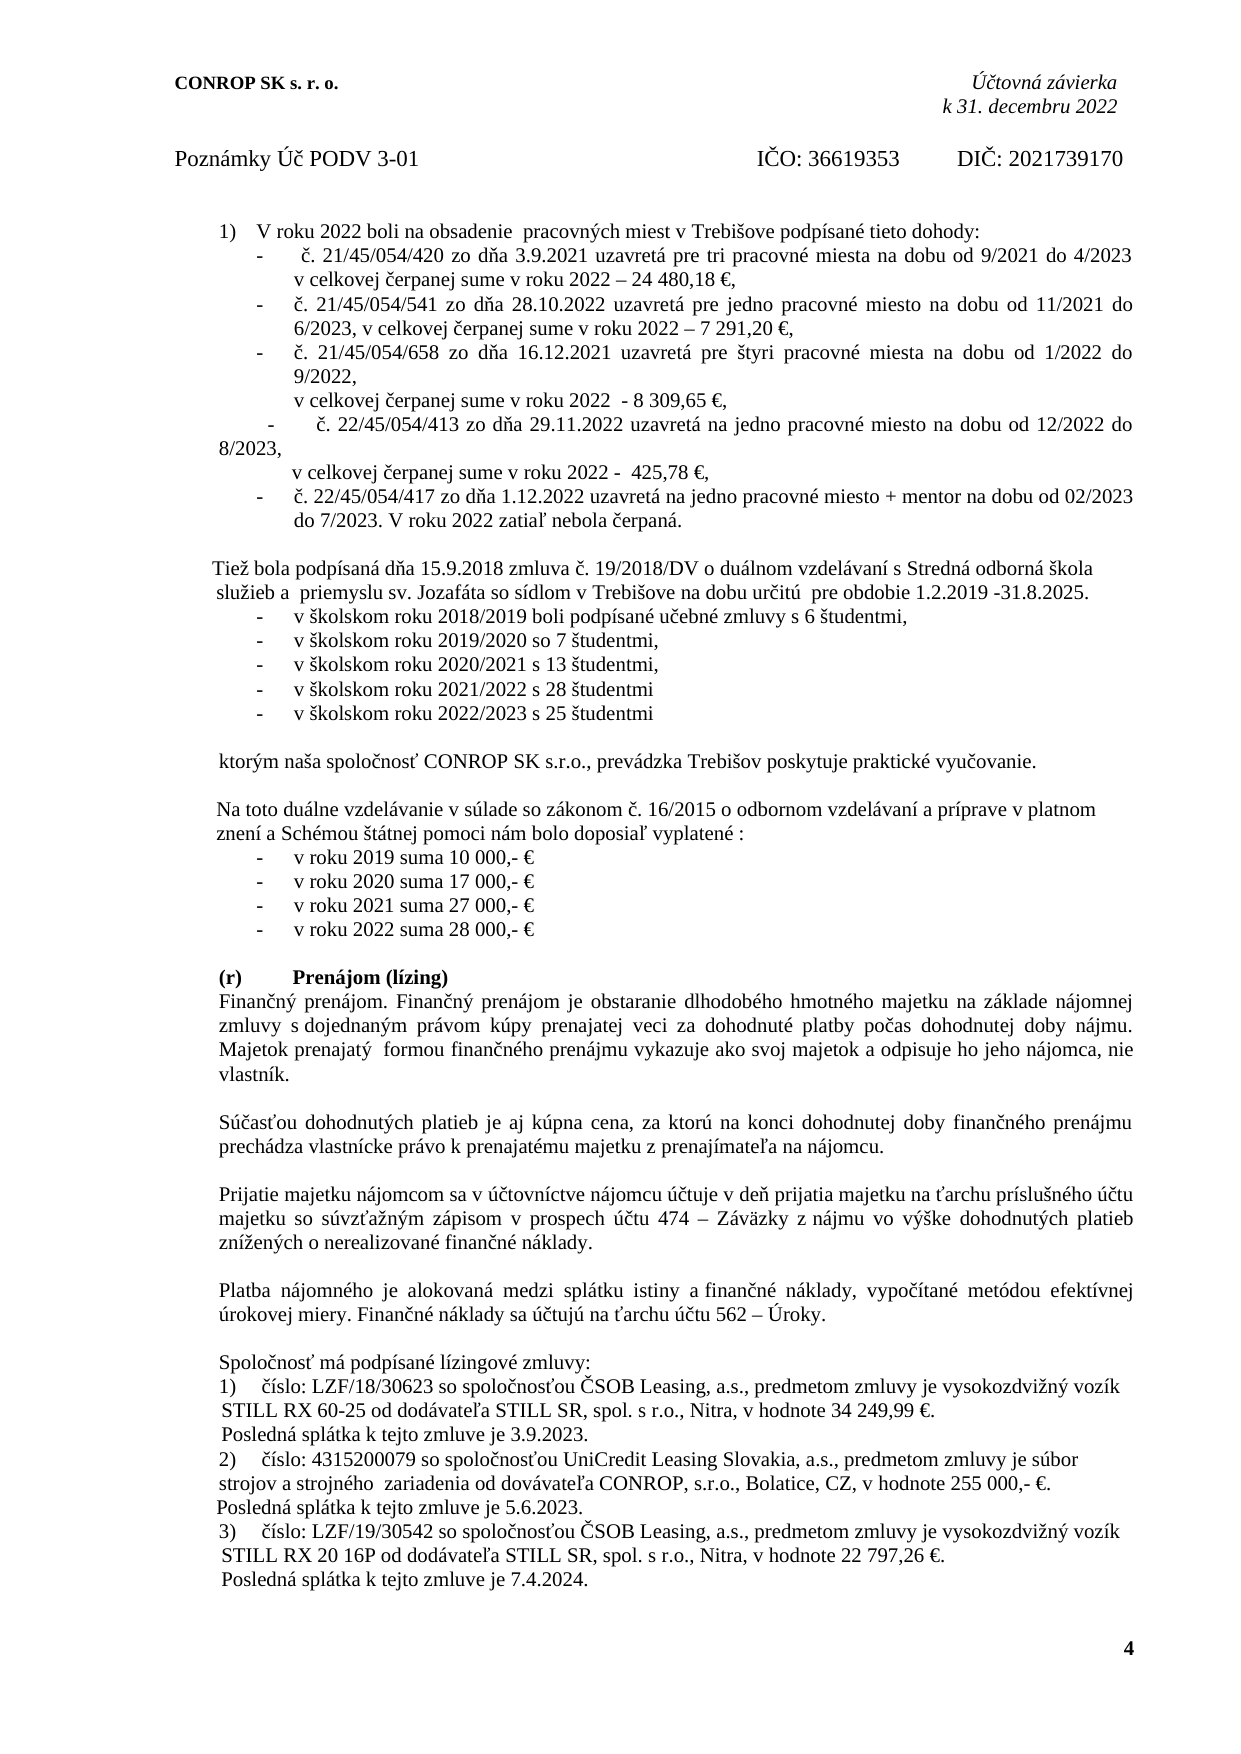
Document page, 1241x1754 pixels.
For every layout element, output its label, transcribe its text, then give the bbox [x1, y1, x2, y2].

list č. 21/45/054/420 zo dňa 3.9.2021 uzavretá pre tri pracovné miesta na dobu od 9/2021 do 4/2023 v celkovej čerpanej sume v roku 2022 – 24 480,18 €, [256, 243, 1134, 291]
text STILL RX 20 16P od dodávateľa STILL SR, spol. s r.o., Nitra, v hodnote 22 797,26 €. [174, 1543, 1134, 1567]
text Prijatie majetku nájomcom sa v účtovníctve nájomcu účtuje v deň prijatia majetku na ťarchu príslušného účtu majetku so súvzťažným zápisom v prospech účtu 474 – Záväzky z nájmu vo výške dohodnutých platieb znížených o nerealizované finančné náklady. [219, 1182, 1134, 1254]
list Prenájom (lízing) [219, 965, 1134, 989]
text - č. 22/45/054/413 zo dňa 29.11.2022 uzavretá na jedno pracovné miesto na dobu od 12/2022 do 8/2023, [219, 412, 1134, 460]
list v školskom roku 2018/2019 boli podpísané učebné zmluvy s 6 študentmi, [256, 604, 1134, 628]
list č. 21/45/054/658 zo dňa 16.12.2021 uzavretá pre štyri pracovné miesta na dobu od 1/2022 do 9/2022, [256, 339, 1134, 388]
list č. 21/45/054/541 zo dňa 28.10.2022 uzavretá pre jedno pracovné miesto na dobu od 11/2021 do 6/2023, v celkovej čerpanej sume v roku 2022 – 7 291,20 €, [256, 291, 1134, 339]
list číslo: LZF/18/30623 so spoločnosťou ČSOB Leasing, a.s., predmetom zmluvy je vysokozdvižný vozík [219, 1374, 1134, 1398]
list v roku 2019 suma 10 000,- € [256, 845, 1134, 869]
text v celkovej čerpanej sume v roku 2022 - 425,78 €, [219, 460, 1134, 484]
text Posledná splátka k tejto zmluve je 5.6.2023. [174, 1494, 1134, 1519]
text strojov a strojného zariadenia od dovávateľa CONROP, s.r.o., Bolatice, CZ, v hodnote 255 000,- €. [219, 1471, 1134, 1494]
text Na toto duálne vzdelávanie v súlade so zákonom č. 16/2015 o odbornom vzdelávaní a príprave v platnom [174, 797, 1134, 821]
text ktorým naša spoločnosť CONROP SK s.r.o., prevádzka Trebišov poskytuje praktické vyučovanie. [219, 749, 1134, 773]
text Spoločnosť má podpísané lízingové zmluvy: [219, 1350, 1134, 1374]
list v školskom roku 2020/2021 s 13 študentmi, [256, 652, 1134, 676]
text v celkovej čerpanej sume v roku 2022 - 8 309,65 €, [294, 388, 1134, 412]
text Platba nájomného je alokovaná medzi splátku istiny a finančné náklady, vypočítané metódou efektívnej úrokovej miery. Finančné náklady sa účtujú na ťarchu účtu 562 – Úroky. [219, 1278, 1134, 1326]
list v roku 2021 suma 27 000,- € [256, 893, 1134, 917]
text znení a Schémou štátnej pomoci nám bolo doposiaľ vyplatené : [174, 821, 1134, 845]
text Posledná splátka k tejto zmluve je 3.9.2023. [174, 1422, 1134, 1446]
text Finančný prenájom. Finančný prenájom je obstaranie dlhodobého hmotného majetku na základe nájomnej zmluvy s dojednaným právom kúpy prenajatej veci za dohodnuté platby počas dohodnutej doby nájmu. Majetok prenajatý formou finančného prenájmu vykazuje ako svoj majetok a odpisuje ho jeho nájomca, nie vlastník. [181, 989, 1134, 1086]
text Posledná splátka k tejto zmluve je 7.4.2024. [174, 1567, 1134, 1591]
list číslo: LZF/19/30542 so spoločnosťou ČSOB Leasing, a.s., predmetom zmluvy je vysokozdvižný vozík [219, 1519, 1134, 1543]
list v školskom roku 2019/2020 so 7 študentmi, [256, 628, 1134, 652]
text služieb a priemyslu sv. Jozafáta so sídlom v Trebišove na dobu určitú pre obdobie 1.2.2019 -31.8.2025. [174, 580, 1134, 604]
list V roku 2022 boli na obsadenie pracovných miest v Trebišove podpísané tieto dohody: [219, 219, 1134, 243]
text STILL RX 60-25 od dodávateľa STILL SR, spol. s r.o., Nitra, v hodnote 34 249,99 €. [174, 1398, 1134, 1422]
list v školskom roku 2021/2022 s 28 študentmi [256, 676, 1134, 701]
text Tiež bola podpísaná dňa 15.9.2018 zmluva č. 19/2018/DV o duálnom vzdelávaní s Stredná odborná škola [174, 556, 1134, 580]
list číslo: 4315200079 so spoločnosťou UniCredit Leasing Slovakia, a.s., predmetom zmluvy je súbor [219, 1446, 1134, 1471]
list v roku 2020 suma 17 000,- € [256, 869, 1134, 893]
list v školskom roku 2022/2023 s 25 študentmi [256, 701, 1134, 724]
list v roku 2022 suma 28 000,- € [256, 917, 1134, 941]
list č. 22/45/054/417 zo dňa 1.12.2022 uzavretá na jedno pracovné miesto + mentor na dobu od 02/2023 do 7/2023. V roku 2022 zatiaľ nebola čerpaná. [256, 484, 1134, 532]
text Súčasťou dohodnutých platieb je aj kúpna cena, za ktorú na konci dohodnutej doby finančného prenájmu prechádza vlastnícke právo k prenajatému majetku z prenajímateľa na nájomcu. [181, 1109, 1134, 1158]
